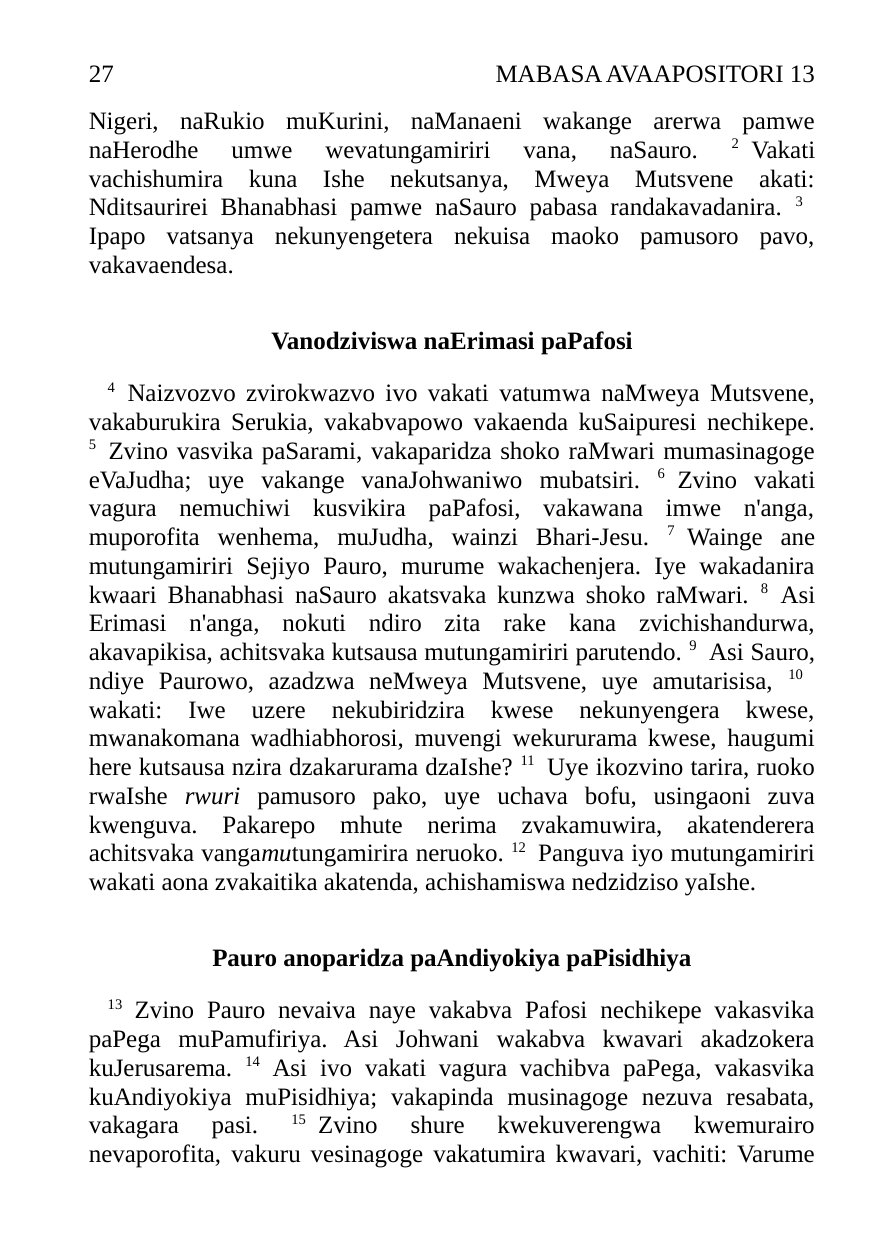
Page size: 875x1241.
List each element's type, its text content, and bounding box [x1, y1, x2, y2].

text 13 Zvino Pauro nevaiva naye vakabva Pafosi nechikepe vakasvika paPega muPamufiriya. Asi Johwani wakabva kwavari akadzokera kuJerusarema. 14 Asi ivo vakati vagura vachibva paPega, vakasvika kuAndiyokiya muPisidhiya; vakapinda musinagoge nezuva resabata, vakagara pasi. 15 Zvino shure kwekuverengwa kwemurairo nevaporofita, vakuru vesinagoge vakatumira kwavari, vachiti: Varume [88, 996, 815, 1168]
text Nigeri, naRukio muKurini, naManaeni wakange arerwa pamwe naHerodhe umwe wevatungamiriri vana, naSauro. 2 Vakati vachishumira kuna Ishe nekutsanya, Mweya Mutsvene akati: Nditsaurirei Bhanabhasi pamwe naSauro pabasa randakavadanira. 3 Ipapo vatsanya nekunyengetera nekuisa maoko pamusoro pavo, vakavaendesa. [88, 106, 815, 279]
text 4 Naizvozvo zvirokwazvo ivo vakati vatumwa naMweya Mutsvene, vakaburukira Serukia, vakabvapowo vakaenda kuSaipuresi nechikepe. 5 Zvino vasvika paSarami, vakaparidza shoko raMwari mumasinagoge eVaJudha; uye vakange vanaJohwaniwo mubatsiri. 6 Zvino vakati vagura nemuchiwi kusvikira paPafosi, vakawana imwe n'anga, muporofita wenhema, muJudha, wainzi Bhari-Jesu. 7 Wainge ane mutungamiriri Sejiyo Pauro, murume wakachenjera. Iye wakadanira kwaari Bhanabhasi naSauro akatsvaka kunzwa shoko raMwari. 8 Asi Erimasi n'anga, nokuti ndiro zita rake kana zvichishandurwa, akavapikisa, achitsvaka kutsausa mutungamiriri parutendo. 9 Asi Sauro, ndiye Paurowo, azadzwa neMweya Mutsvene, uye amutarisisa, 10 wakati: Iwe uzere nekubiridzira kwese nekunyengera kwese, mwanakomana wadhiabhorosi, muvengi wekururama kwese, haugumi here kutsausa nzira dzakarurama dzaIshe? 11 Uye ikozvino tarira, ruoko rwaIshe rwuri pamusoro pako, uye uchava bofu, usingaoni zuva kwenguva. Pakarepo mhute nerima zvakamuwira, akatenderera achitsvaka vangamutungamirira neruoko. 12 Panguva iyo mutungamiriri wakati aona zvakaitika akatenda, achishamiswa nedzidziso yaIshe. [88, 378, 815, 896]
text Pauro anoparidza paAndiyokiya paPisidhiya [88, 943, 815, 972]
text Vanodziviswa naErimasi paPafosi [88, 326, 815, 355]
